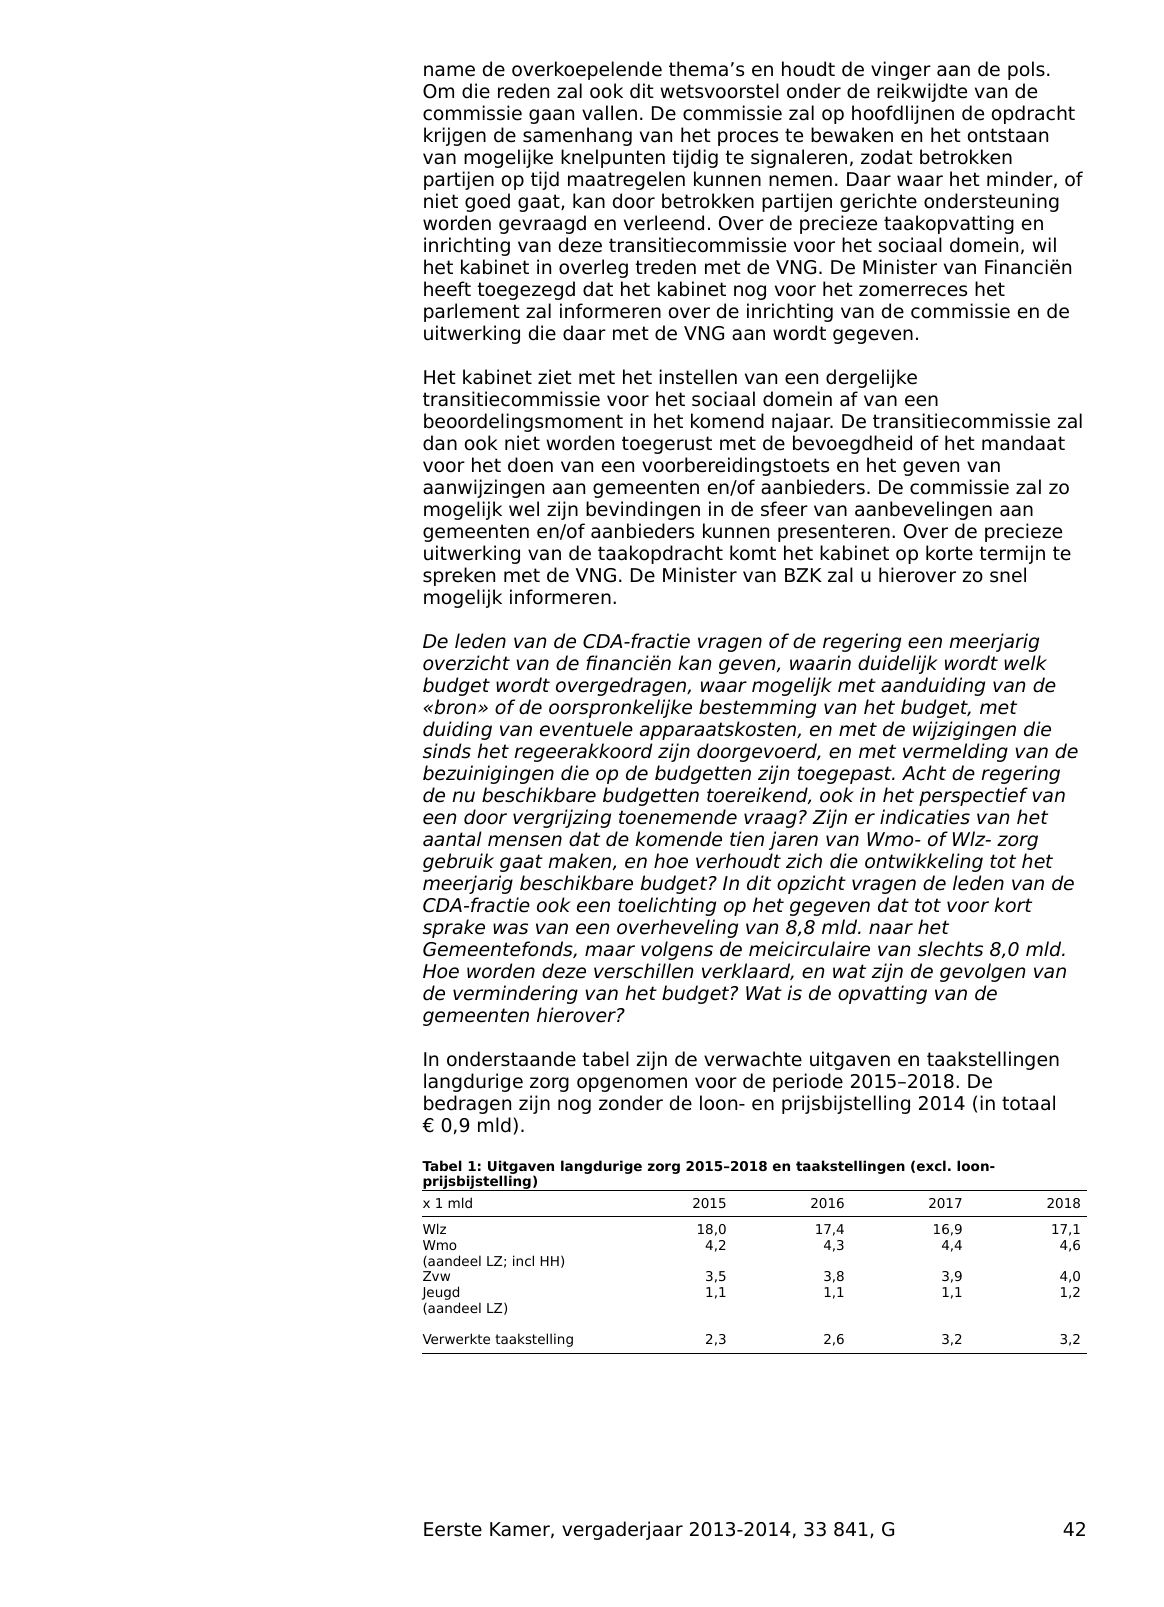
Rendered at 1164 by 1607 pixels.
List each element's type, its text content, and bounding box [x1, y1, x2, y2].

table_cell 4,0 [969, 1269, 1087, 1285]
table_cell [732, 1316, 850, 1332]
table_cell 3,2 [850, 1332, 968, 1352]
table_cell Jeugd (aandeel LZ) [422, 1285, 614, 1316]
table_cell 2,3 [614, 1332, 732, 1352]
table_cell 4,4 [850, 1238, 968, 1269]
table_cell [614, 1316, 732, 1332]
table_cell 2018 [969, 1191, 1087, 1216]
text Het kabinet ziet met het instellen van een dergelijke transitiecommissie voor het sociaal domein af van een beoordelingsmoment in het komend najaar. De transitiecommissie zal dan ook niet worden toegerust met de bevoegdheid of het mandaat voor het doen van een voorbereidingstoets en het geven van aanwijzingen aan gemeenten en/of aanbieders. De commissie zal zo mogelijk wel zijn bevindingen in de sfeer van aanbevelingen aan gemeenten en/of aanbieders kunnen presenteren. Over de precieze uitwerking van de taakopdracht komt het kabinet op korte termijn te spreken met de VNG. De Minister van BZK zal u hierover zo snel mogelijk informeren. [422, 367, 1087, 609]
table_cell 4,3 [732, 1238, 850, 1269]
table_cell Wlz [422, 1217, 614, 1238]
table_cell 3,5 [614, 1269, 732, 1285]
table_cell 3,2 [969, 1332, 1087, 1352]
text De leden van de CDA-fractie vragen of de regering een meerjarig overzicht van de financiën kan geven, waarin duidelijk wordt welk budget wordt overgedragen, waar mogelijk met aanduiding van de «bron» of de oorspronkelijke bestemming van het budget, met duiding van eventuele apparaatskosten, en met de wijzigingen die sinds het regeerakkoord zijn doorgevoerd, en met vermelding van de bezuinigingen die op de budgetten zijn toegepast. Acht de regering de nu beschikbare budgetten toereikend, ook in het perspectief van een door vergrijzing toenemende vraag? Zijn er indicaties van het aantal mensen dat de komende tien jaren van Wmo- of Wlz- zorg gebruik gaat maken, en hoe verhoudt zich die ontwikkeling tot het meerjarig beschikbare budget? In dit opzicht vragen de leden van de CDA-fractie ook een toelichting op het gegeven dat tot voor kort sprake was van een overheveling van 8,8 mld. naar het Gemeentefonds, maar volgens de meicirculaire van slechts 8,0 mld. Hoe worden deze verschillen verklaard, en wat zijn de gevolgen van de vermindering van het budget? Wat is de opvatting van de gemeenten hierover? [422, 631, 1087, 1027]
table_cell [850, 1316, 968, 1332]
table_cell 17,1 [969, 1217, 1087, 1238]
table_cell 4,2 [614, 1238, 732, 1269]
table_cell 1,1 [732, 1285, 850, 1316]
table_cell 1,1 [850, 1285, 968, 1316]
table_cell x 1 mld [422, 1191, 614, 1216]
table_cell Wmo (aandeel LZ; incl HH) [422, 1238, 614, 1269]
table_cell Verwerkte taakstelling [422, 1332, 614, 1352]
table_cell 1,1 [614, 1285, 732, 1316]
table_cell 3,9 [850, 1269, 968, 1285]
table_header Tabel 1: Uitgaven langdurige zorg 2015–2018 en taakstellingen (excl. loon- prijsbijstelling) [422, 1159, 1087, 1190]
table_cell [969, 1316, 1087, 1332]
table_cell 2016 [732, 1191, 850, 1216]
table_cell Zvw [422, 1269, 614, 1285]
text name de overkoepelende thema’s en houdt de vinger aan de pols. Om die reden zal ook dit wetsvoorstel onder de reikwijdte van de commissie gaan vallen. De commissie zal op hoofdlijnen de opdracht krijgen de samenhang van het proces te bewaken en het ontstaan van mogelijke knelpunten tijdig te signaleren, zodat betrokken partijen op tijd maatregelen kunnen nemen. Daar waar het minder, of niet goed gaat, kan door betrokken partijen gerichte ondersteuning worden gevraagd en verleend. Over de precieze taakopvatting en inrichting van deze transitiecommissie voor het sociaal domein, wil het kabinet in overleg treden met de VNG. De Minister van Financiën heeft toegezegd dat het kabinet nog voor het zomerreces het parlement zal informeren over de inrichting van de commissie en de uitwerking die daar met de VNG aan wordt gegeven. [422, 59, 1087, 345]
table_cell 1,2 [969, 1285, 1087, 1316]
table_cell 16,9 [850, 1217, 968, 1238]
table_cell 2015 [614, 1191, 732, 1216]
text In onderstaande tabel zijn de verwachte uitgaven en taakstellingen langdurige zorg opgenomen voor de periode 2015–2018. De bedragen zijn nog zonder de loon- en prijsbijstelling 2014 (in totaal € 0,9 mld). [422, 1049, 1087, 1137]
table_cell 2,6 [732, 1332, 850, 1352]
table_cell 3,8 [732, 1269, 850, 1285]
table_cell 4,6 [969, 1238, 1087, 1269]
table_cell [422, 1316, 614, 1332]
table_cell 17,4 [732, 1217, 850, 1238]
table_cell 18,0 [614, 1217, 732, 1238]
table_cell 2017 [850, 1191, 968, 1216]
